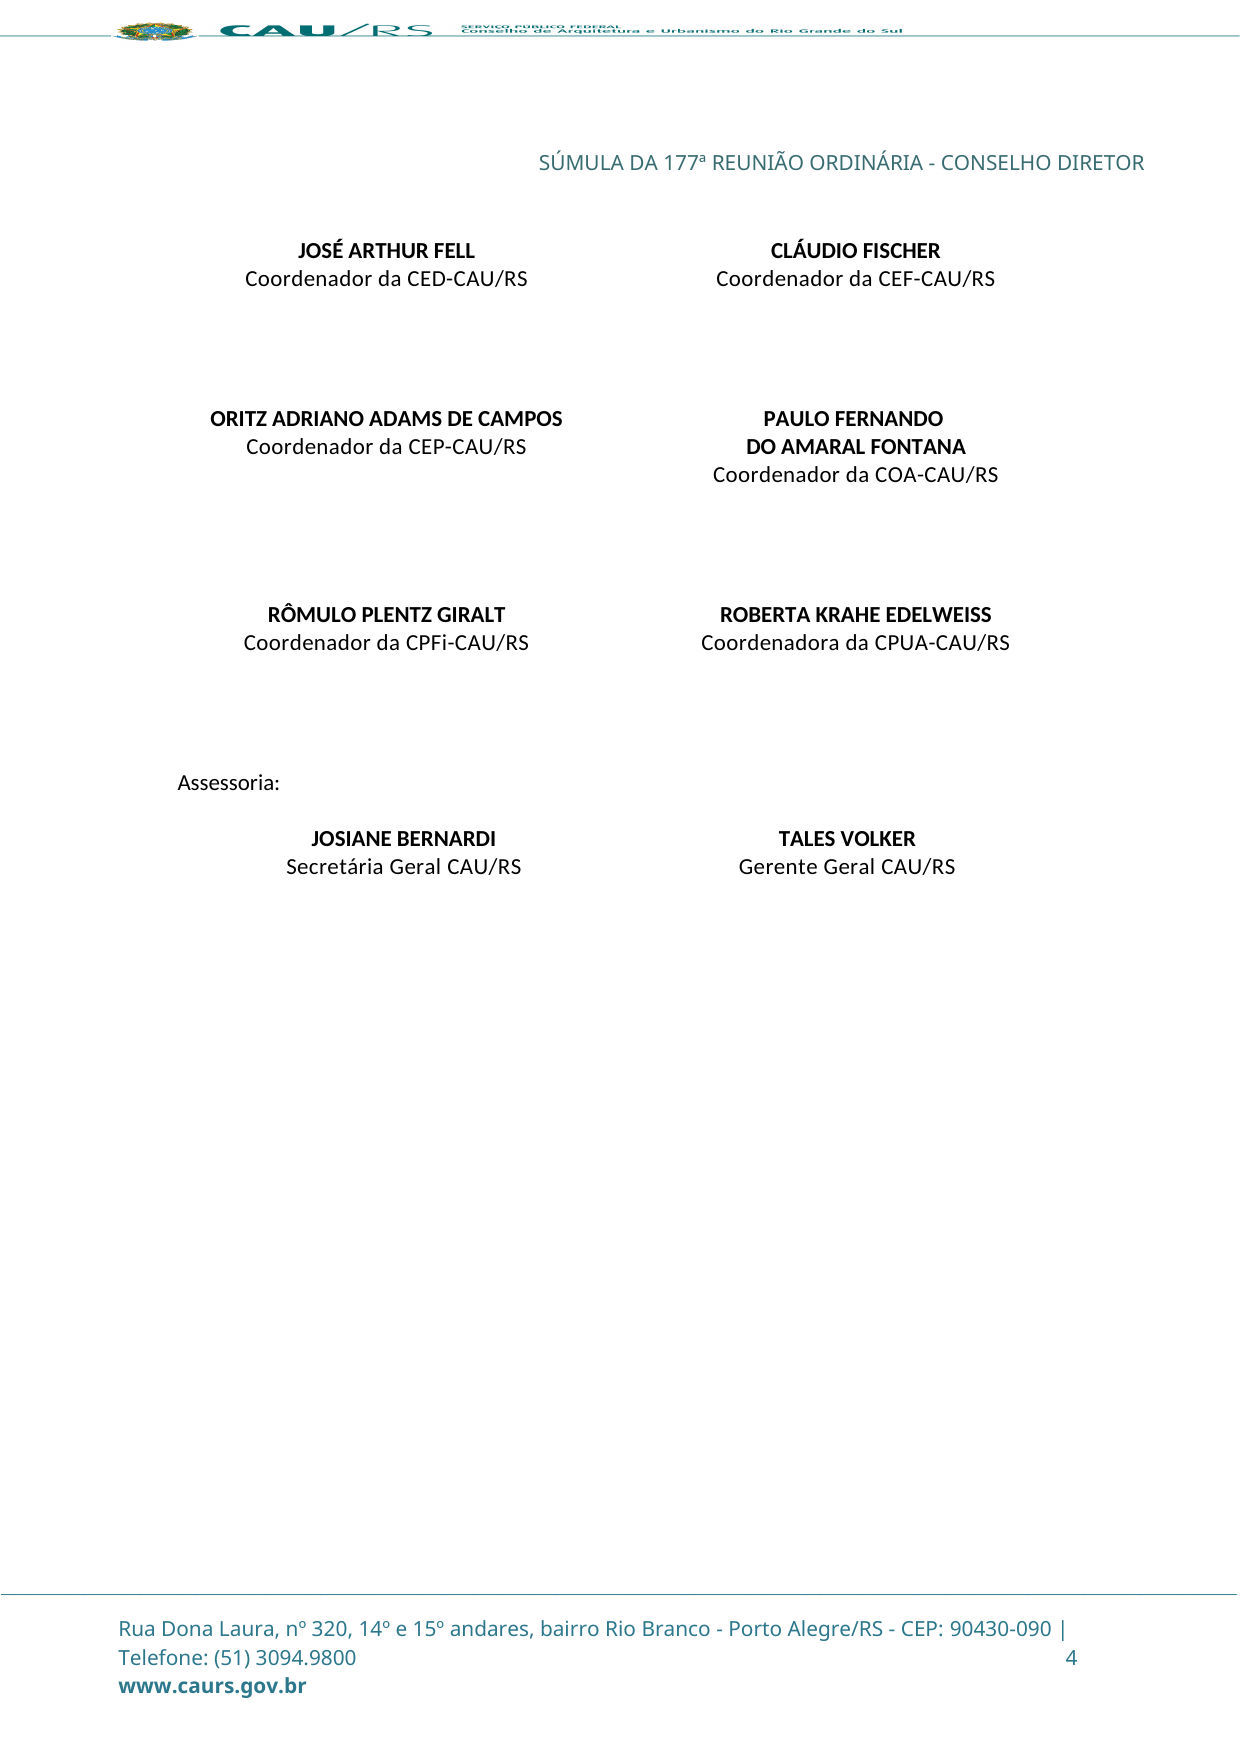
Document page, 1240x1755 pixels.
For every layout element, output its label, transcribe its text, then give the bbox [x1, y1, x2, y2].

table_cell JOSÉ ARTHUR FELL Coordenador da CED-CAU/RS [155, 236, 618, 292]
table_cell ORITZ ADRIANO ADAMS DE CAMPOS Coordenador da CEP-CAU/RS [155, 292, 618, 488]
table_cell [1094, 207, 1240, 236]
table_cell [1158, 236, 1240, 292]
table_cell [1094, 292, 1153, 488]
table_cell [1153, 236, 1157, 292]
text Assessoria: [177, 768, 1151, 796]
table_header JOSIANE BERNARDI Secretária Geral CAU/RS [275, 824, 533, 880]
table_cell ROBERTA KRAHE EDELWEISS Coordenadora da CPUA-CAU/RS [618, 488, 1094, 656]
table_cell [155, 207, 1094, 236]
table_cell RÔMULO PLENTZ GIRALT Coordenador da CPFi-CAU/RS [155, 488, 618, 656]
table_cell PAULO FERNANDO DO AMARAL FONTANA Coordenador da COA-CAU/RS [618, 292, 1094, 488]
table_cell [1153, 488, 1157, 656]
table_header TALES VOLKER Gerente Geral CAU/RS [533, 824, 967, 880]
table_cell CLÁUDIO FISCHER Coordenador da CEF-CAU/RS [618, 236, 1094, 292]
table_cell [1158, 292, 1240, 488]
table_cell [1153, 292, 1157, 488]
table_cell [1158, 488, 1240, 656]
table_cell [1094, 488, 1153, 656]
table_cell [1094, 236, 1153, 292]
